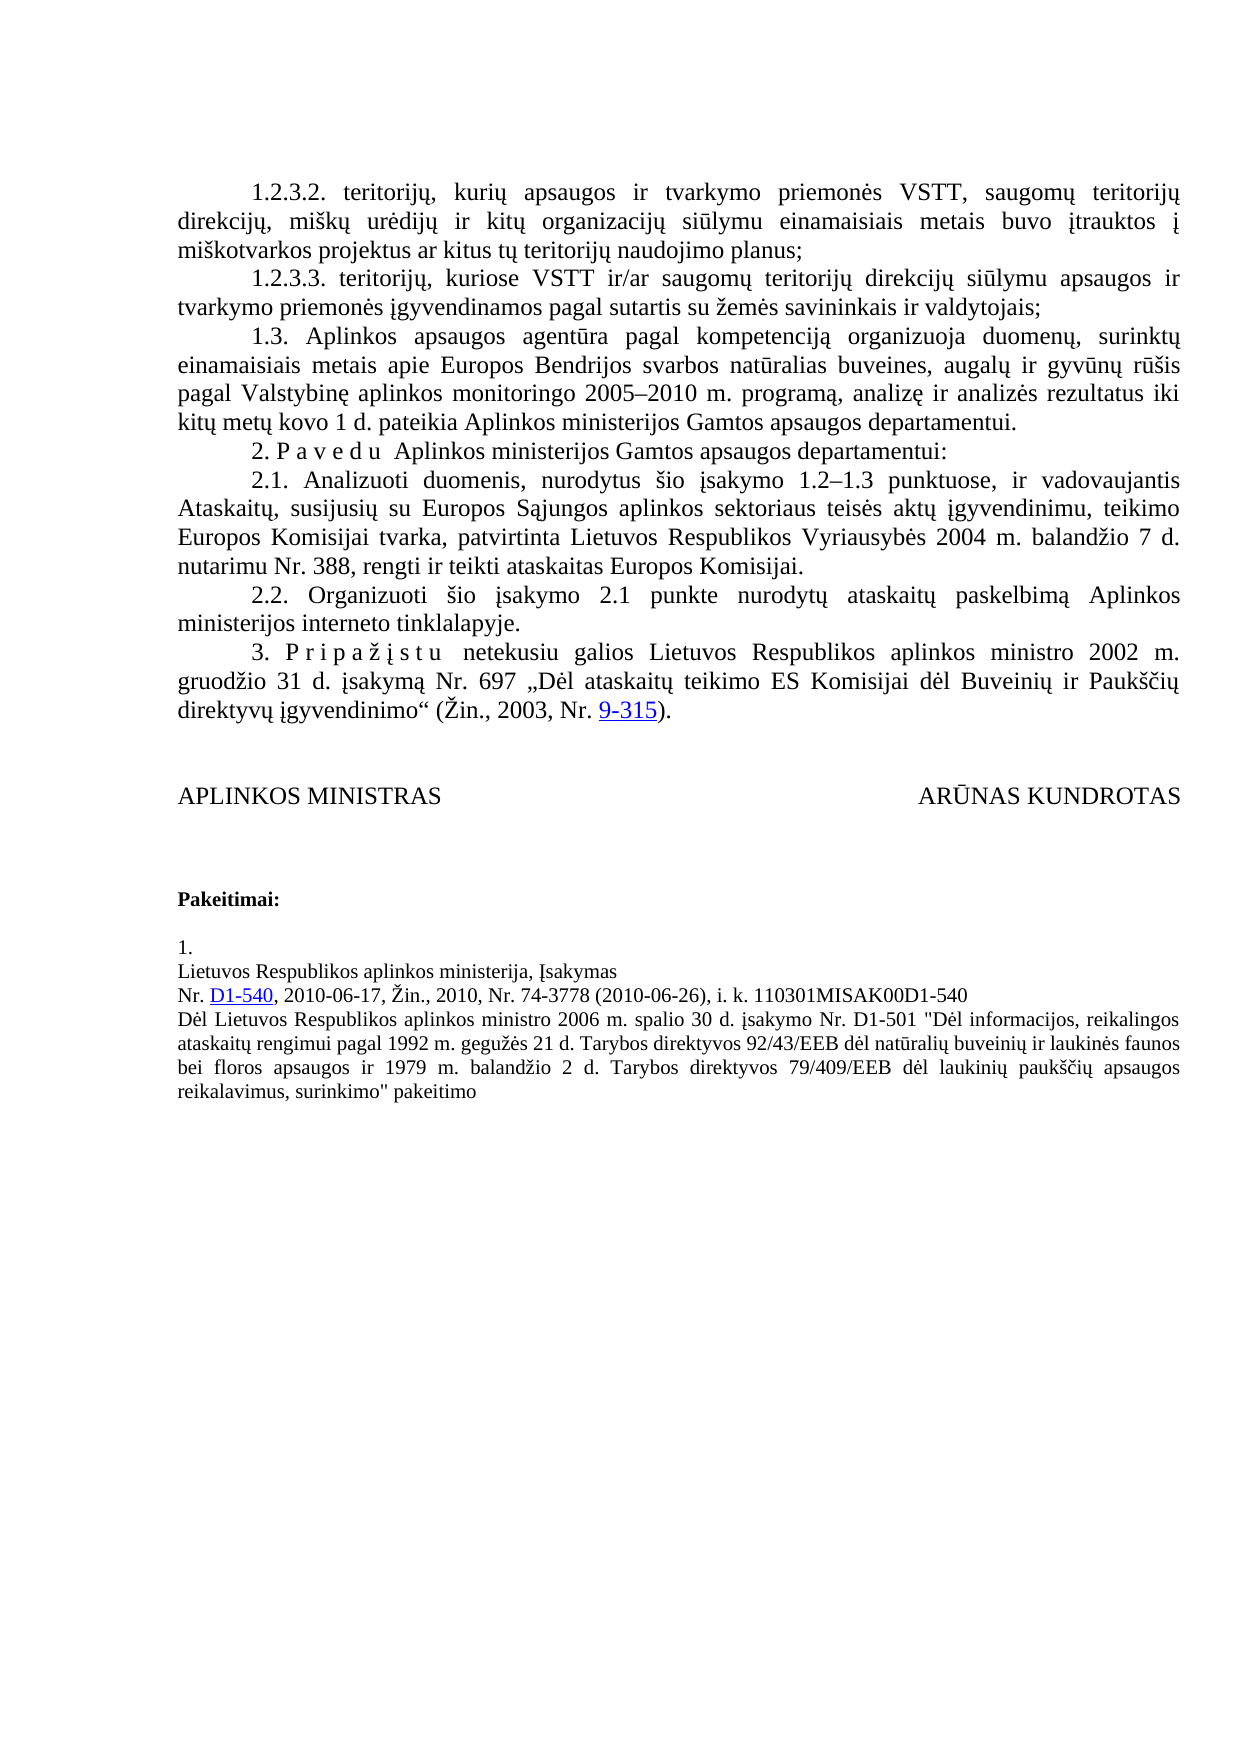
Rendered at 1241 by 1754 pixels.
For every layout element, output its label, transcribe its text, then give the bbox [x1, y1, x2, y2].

text 2. Pavedu Aplinkos ministerijos Gamtos apsaugos departamentui: [177, 436, 1181, 465]
text 1.2.3.3. teritorijų, kuriose VSTT ir/ar saugomų teritorijų direkcijų siūlymu apsaugos ir tvarkymo priemonės įgyvendinamos pagal sutartis su žemės savininkais ir valdytojais; [177, 263, 1181, 321]
text 2.2. Organizuoti šio įsakymo 2.1 punkte nurodytų ataskaitų paskelbimą Aplinkos ministerijos interneto tinklalapyje. [177, 580, 1181, 637]
text Lietuvos Respublikos aplinkos ministerija, Įsakymas [177, 959, 1181, 983]
text Pakeitimai: [177, 887, 1181, 911]
text Nr. D1-540, 2010-06-17, Žin., 2010, Nr. 74-3778 (2010-06-26), i. k. 110301MISAK00D1-540 [177, 983, 1181, 1007]
text Dėl Lietuvos Respublikos aplinkos ministro 2006 m. spalio 30 d. įsakymo Nr. D1-501 "Dėl informacijos, reikalingos ataskaitų rengimui pagal 1992 m. gegužės 21 d. Tarybos direktyvos 92/43/EEB dėl natūralių buveinių ir laukinės faunos bei floros apsaugos ir 1979 m. balandžio 2 d. Tarybos direktyvos 79/409/EEB dėl laukinių paukščių apsaugos reikalavimus, surinkimo" pakeitimo [177, 1007, 1181, 1103]
text APLINKOS MINISTRAS ARŪNAS KUNDROTAS [177, 781, 1181, 810]
text 1.3. Aplinkos apsaugos agentūra pagal kompetenciją organizuoja duomenų, surinktų einamaisiais metais apie Europos Bendrijos svarbos natūralias buveines, augalų ir gyvūnų rūšis pagal Valstybinę aplinkos monitoringo 2005–2010 m. programą, analizę ir analizės rezultatus iki kitų metų kovo 1 d. pateikia Aplinkos ministerijos Gamtos apsaugos departamentui. [177, 321, 1181, 436]
text 1.2.3.2. teritorijų, kurių apsaugos ir tvarkymo priemonės VSTT, saugomų teritorijų direkcijų, miškų urėdijų ir kitų organizacijų siūlymu einamaisiais metais buvo įtrauktos į miškotvarkos projektus ar kitus tų teritorijų naudojimo planus; [177, 177, 1181, 263]
text 1. [177, 935, 1181, 959]
text 2.1. Analizuoti duomenis, nurodytus šio įsakymo 1.2–1.3 punktuose, ir vadovaujantis Ataskaitų, susijusių su Europos Sąjungos aplinkos sektoriaus teisės aktų įgyvendinimu, teikimo Europos Komisijai tvarka, patvirtinta Lietuvos Respublikos Vyriausybės 2004 m. balandžio 7 d. nutarimu Nr. 388, rengti ir teikti ataskaitas Europos Komisijai. [177, 465, 1181, 580]
text 3. Pripažįstu netekusiu galios Lietuvos Respublikos aplinkos ministro 2002 m. gruodžio 31 d. įsakymą Nr. 697 „Dėl ataskaitų teikimo ES Komisijai dėl Buveinių ir Paukščių direktyvų įgyvendinimo“ (Žin., 2003, Nr. 9-315). [177, 637, 1181, 723]
